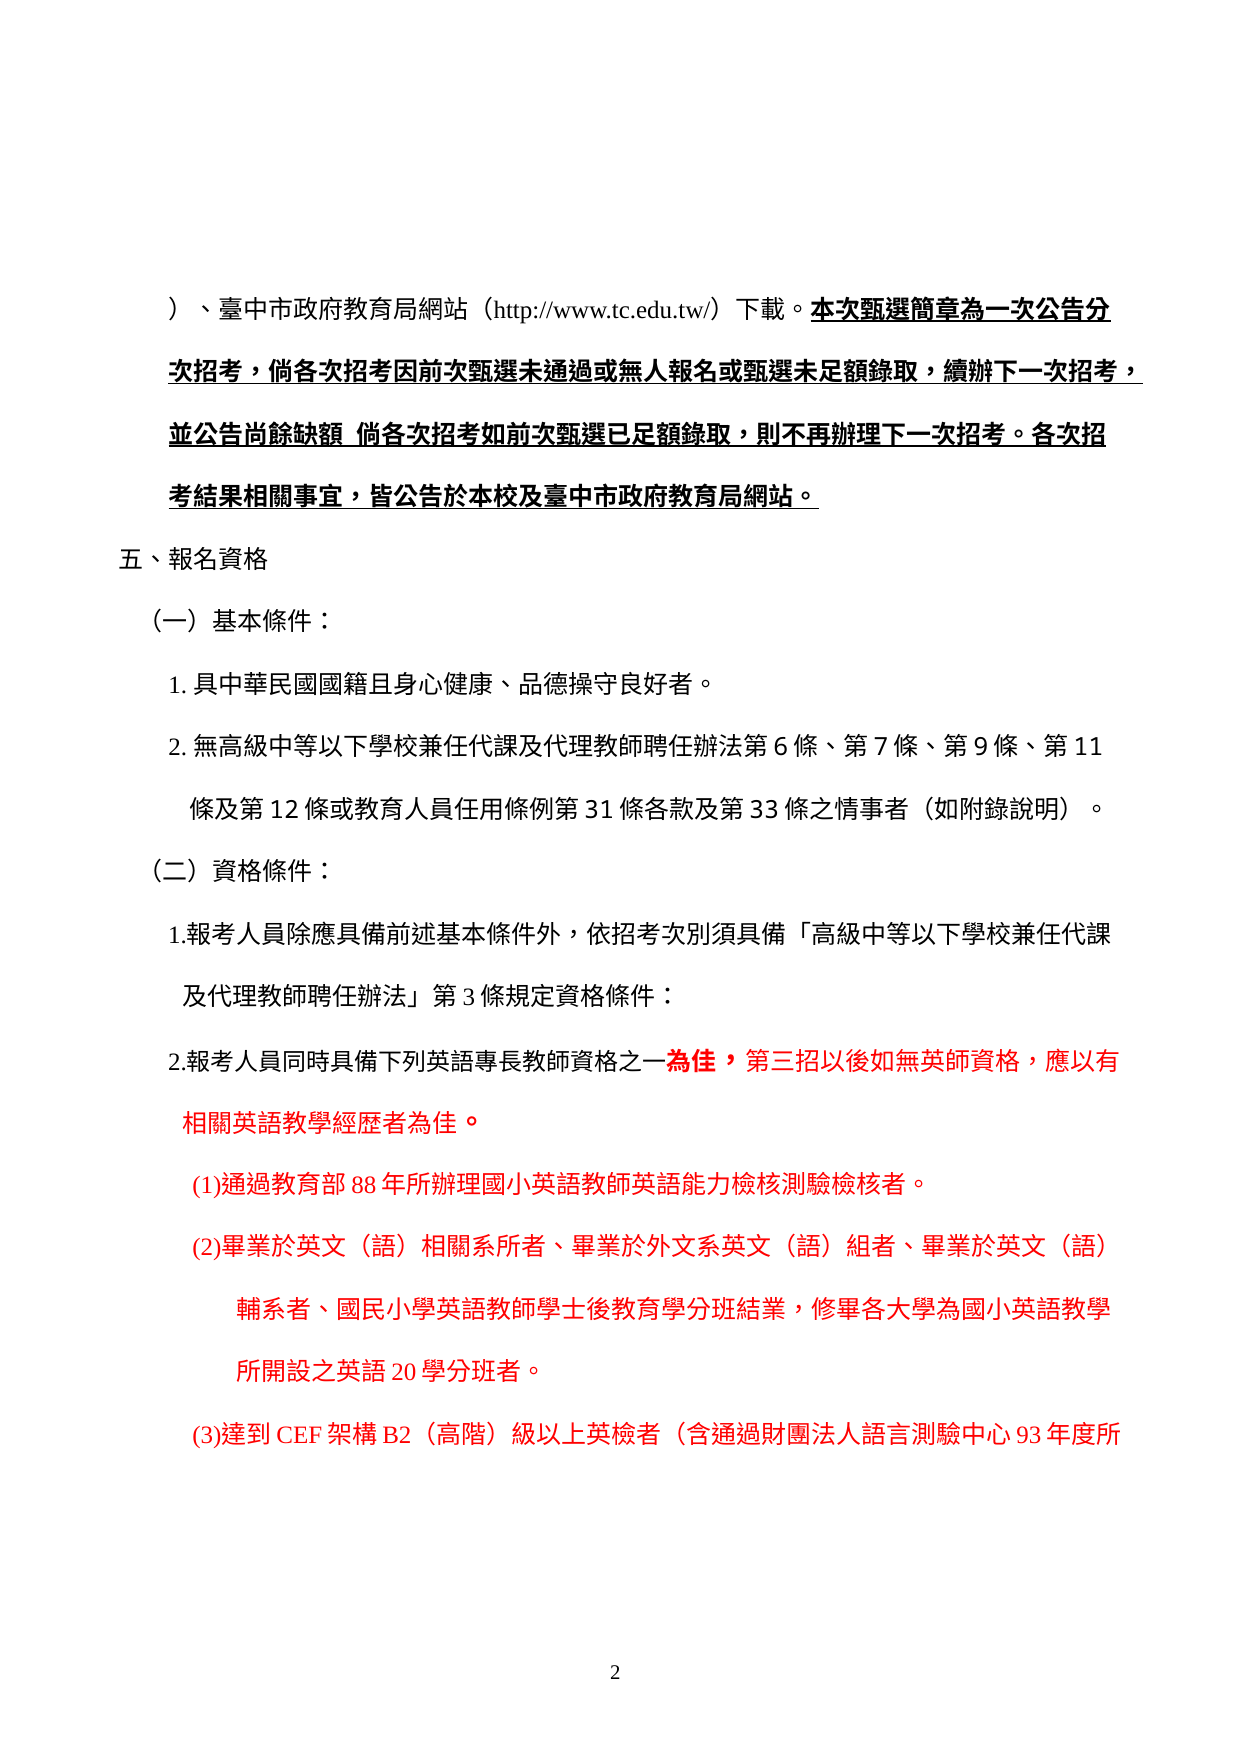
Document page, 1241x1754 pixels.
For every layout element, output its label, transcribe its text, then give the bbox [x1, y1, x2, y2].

text 1.報考人員除應具備前述基本條件外，依招考次別須具備「高級中等以下學校兼任代課及代理教師聘任辦法」第3條規定資格條件： [168, 891, 1122, 1016]
text (1)通過教育部88年所辦理國小英語教師英語能力檢核測驗檢核者。 [192, 1141, 1122, 1203]
text 四、簡章及報名表件 114年8月22日至114年9月30日止，逕至本校網站（網址：http://www.wfps.tc.edu.tw/）、臺中市政府教育局網站（http://www.tc.edu.tw/）下載。本次甄選簡章為一次公告分次招考，倘各次招考因前次甄選未通過或無人報名或甄選未足額錄取，續辦下一次招考，並公告尚餘缺額 倘各次招考如前次甄選已足額錄取，則不再辦理下一次招考。各次招考結果相關事宜，皆公告於本校及臺中市政府教育局網站。 [118, 266, 1122, 516]
text (2)畢業於英文（語）相關系所者、畢業於外文系英文（語）組者、畢業於英文（語）輔系者、國民小學英語教師學士後教育學分班結業，修畢各大學為國小英語教學所開設之英語20學分班者。 [192, 1203, 1122, 1391]
text 2. 無高級中等以下學校兼任代課及代理教師聘任辦法第6條、第7條、第9條、第11條及第12條或教育人員任用條例第31條各款及第33條之情事者（如附錄說明）。 [118, 703, 1122, 828]
text 五、報名資格 [118, 516, 1122, 578]
text (3)達到CEF架構B2（高階）級以上英檢者（含通過財團法人語言測驗中心93年度所 [192, 1391, 1122, 1453]
text （二）資格條件： [118, 828, 1122, 891]
text 2.報考人員同時具備下列英語專長教師資格之一為佳，第三招以後如無英師資格，應以有相關英語教學經歴者為佳。 [168, 1016, 1122, 1141]
text 1. 具中華民國國籍且身心健康、品德操守良好者。 [118, 641, 1122, 703]
text （一）基本條件： [118, 578, 1122, 641]
